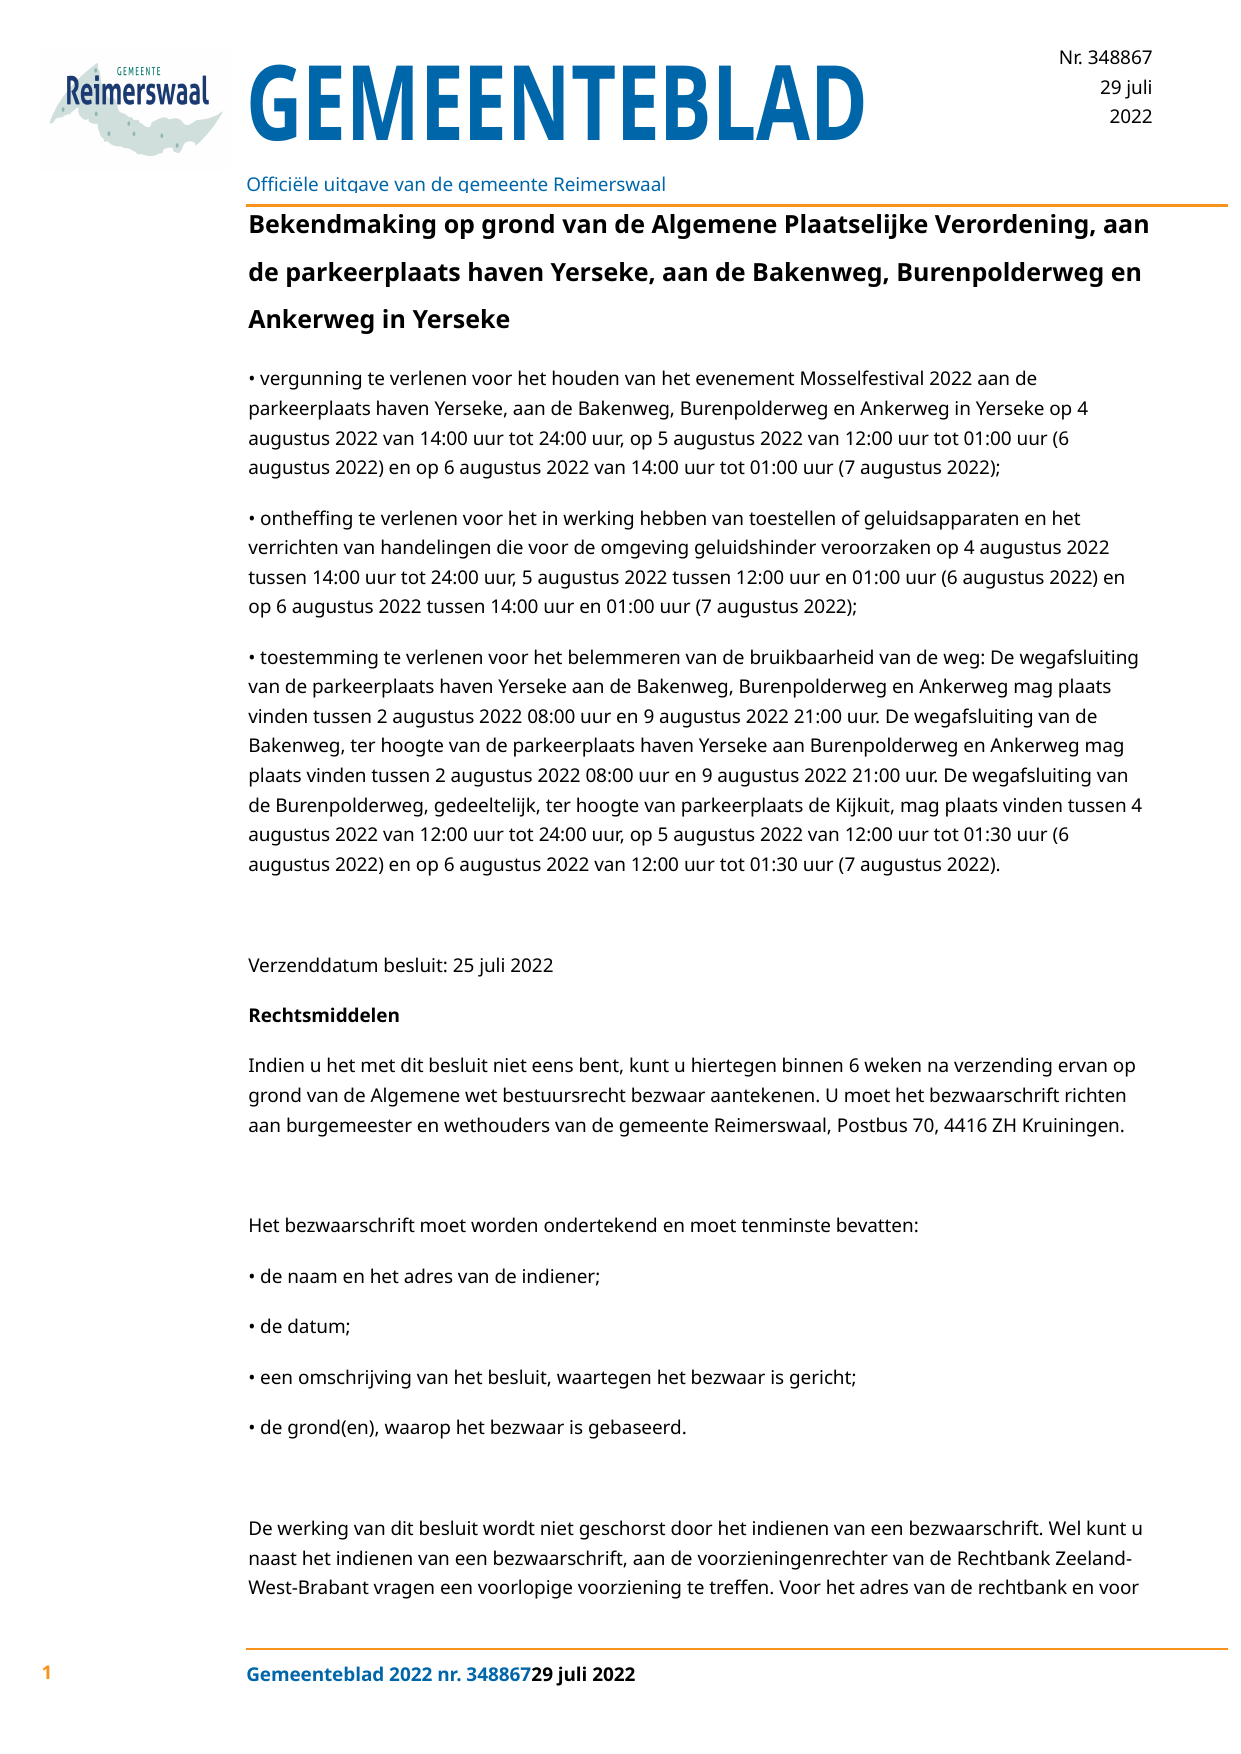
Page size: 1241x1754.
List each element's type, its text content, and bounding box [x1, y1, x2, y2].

text Bekendmaking op grond van de Algemene Plaatselijke Verordening, aan de parkeerplaats haven Yerseke, aan de Bakenweg, Burenpolderweg en Ankerweg in Yerseke [248, 207, 1152, 336]
text De werking van dit besluit wordt niet geschorst door het indienen van een bezwaarschrift. Wel kunt u naast het indienen van een bezwaarschrift, aan de voorzieningenrechter van de Rechtbank Zeeland-West-Brabant vragen een voorlopige voorziening te treffen. Voor het adres van de rechtbank en voor [248, 1515, 1152, 1600]
text • de datum; [248, 1313, 1152, 1339]
text Rechtsmiddelen [248, 1002, 1152, 1028]
text Indien u het met dit besluit niet eens bent, kunt u hiertegen binnen 6 weken na verzending ervan op grond van de Algemene wet bestuursrecht bezwaar aantekenen. U moet het bezwaarschrift richten aan burgemeester en wethouders van de gemeente Reimerswaal, Postbus 70, 4416 ZH Kruiningen. [248, 1053, 1152, 1137]
text • ontheffing te verlenen voor het in werking hebben van toestellen of geluidsapparaten en het verrichten van handelingen die voor de omgeving geluidshinder veroorzaken op 4 augustus 2022 tussen 14:00 uur tot 24:00 uur, 5 augustus 2022 tussen 12:00 uur en 01:00 uur (6 augustus 2022) en op 6 augustus 2022 tussen 14:00 uur en 01:00 uur (7 augustus 2022); [248, 505, 1152, 619]
text • toestemming te verlenen voor het belemmeren van de bruikbaarheid van de weg: De wegafsluiting van de parkeerplaats haven Yerseke aan de Bakenweg, Burenpolderweg en Ankerweg mag plaats vinden tussen 2 augustus 2022 08:00 uur en 9 augustus 2022 21:00 uur. De wegafsluiting van de Bakenweg, ter hoogte van de parkeerplaats haven Yerseke aan Burenpolderweg en Ankerweg mag plaats vinden tussen 2 augustus 2022 08:00 uur en 9 augustus 2022 21:00 uur. De wegafsluiting van de Burenpolderweg, gedeeltelijk, ter hoogte van parkeerplaats de Kijkuit, mag plaats vinden tussen 4 augustus 2022 van 12:00 uur tot 24:00 uur, op 5 augustus 2022 van 12:00 uur tot 01:30 uur (6 augustus 2022) en op 6 augustus 2022 van 12:00 uur tot 01:30 uur (7 augustus 2022). [248, 644, 1152, 877]
text • de naam en het adres van de indiener; [248, 1263, 1152, 1289]
text • de grond(en), waarop het bezwaar is gebaseerd. [248, 1414, 1152, 1440]
text Verzenddatum besluit: 25 juli 2022 [248, 952, 1152, 977]
text • vergunning te verlenen voor het houden van het evenement Mosselfestival 2022 aan de parkeerplaats haven Yerseke, aan de Bakenweg, Burenpolderweg en Ankerweg in Yerseke op 4 augustus 2022 van 14:00 uur tot 24:00 uur, op 5 augustus 2022 van 12:00 uur tot 01:00 uur (6 augustus 2022) en op 6 augustus 2022 van 14:00 uur tot 01:00 uur (7 augustus 2022); [248, 366, 1152, 480]
text Het bezwaarschrift moet worden ondertekend en moet tenminste bevatten: [248, 1213, 1152, 1238]
text • een omschrijving van het besluit, waartegen het bezwaar is gericht; [248, 1364, 1152, 1389]
picture [41, 47, 231, 172]
